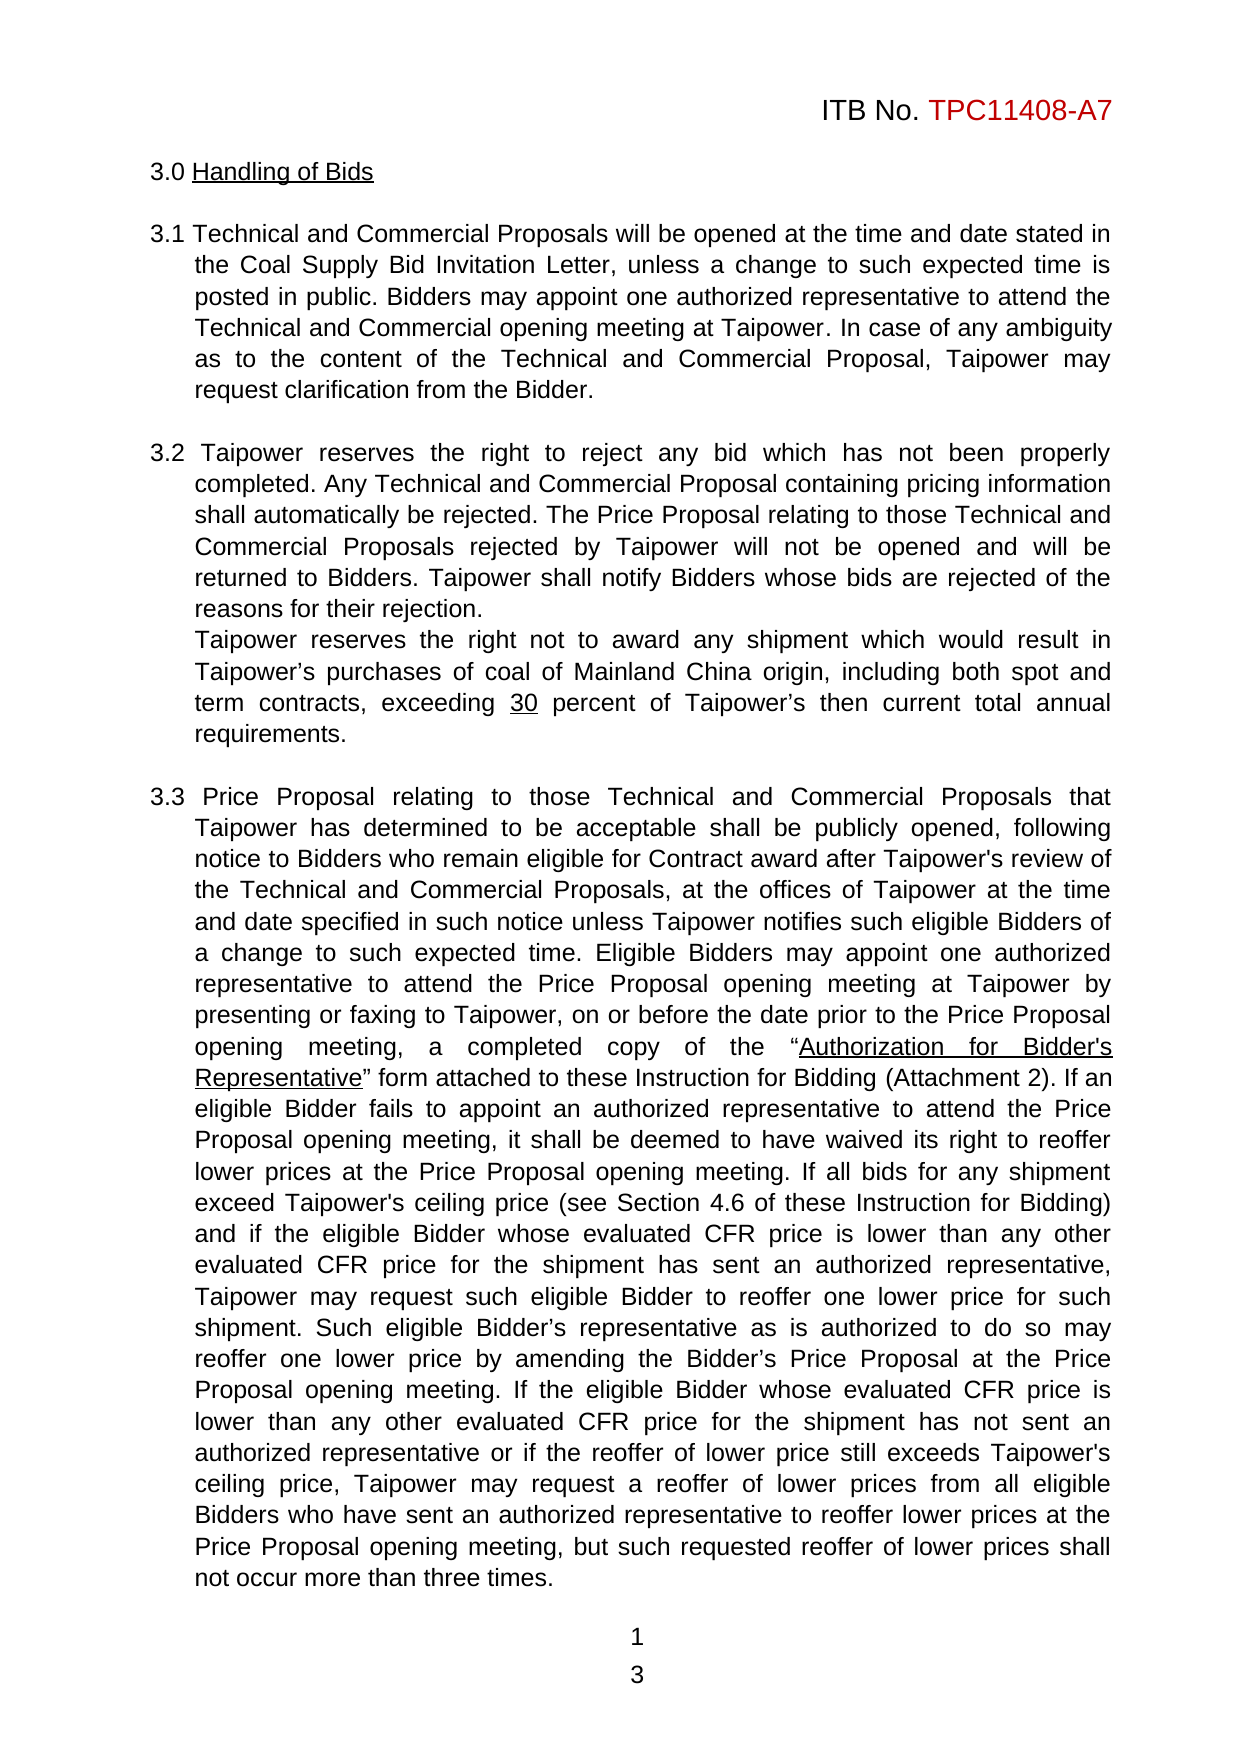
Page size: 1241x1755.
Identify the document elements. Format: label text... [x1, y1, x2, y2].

text 3.2 Taipower reserves the right to reject any bid which has not been properly completed. Any Technical and Commercial Proposal containing pricing information shall automatically be rejected. The Price Proposal relating to those Technical and Commercial Proposals rejected by Taipower will not be opened and will be returned to Bidders. Taipower shall notify Bidders whose bids are rejected of the reasons for their rejection. [150, 436, 1113, 624]
text Taipower reserves the right not to award any shipment which would result in Taipower’s purchases of coal of Mainland China origin, including both spot and term contracts, exceeding 30 percent of Taipower’s then current total annual requirements. [194, 624, 1113, 749]
text 3.0 Handling of Bids [150, 155, 1113, 186]
text 3.1 Technical and Commercial Proposals will be opened at the time and date stated in the Coal Supply Bid Invitation Letter, unless a change to such expected time is posted in public. Bidders may appoint one authorized representative to attend the Technical and Commercial opening meeting at Taipower. In case of any ambiguity as to the content of the Technical and Commercial Proposal, Taipower may request clarification from the Bidder. [150, 217, 1113, 405]
text 3.3 Price Proposal relating to those Technical and Commercial Proposals that Taipower has determined to be acceptable shall be publicly opened, following notice to Bidders who remain eligible for Contract award after Taipower's review of the Technical and Commercial Proposals, at the offices of Taipower at the time and date specified in such notice unless Taipower notifies such eligible Bidders of a change to such expected time. Eligible Bidders may appoint one authorized representative to attend the Price Proposal opening meeting at Taipower by presenting or faxing to Taipower, on or before the date prior to the Price Proposal opening meeting, a completed copy of the “Authorization for Bidder's Representative” form attached to these Instruction for Bidding (Attachment 2). If an eligible Bidder fails to appoint an authorized representative to attend the Price Proposal opening meeting, it shall be deemed to have waived its right to reoffer lower prices at the Price Proposal opening meeting. If all bids for any shipment exceed Taipower's ceiling price (see Section 4.6 of these Instruction for Bidding) and if the eligible Bidder whose evaluated CFR price is lower than any other evaluated CFR price for the shipment has sent an authorized representative, Taipower may request such eligible Bidder to reoffer one lower price for such shipment. Such eligible Bidder’s representative as is authorized to do so may reoffer one lower price by amending the Bidder’s Price Proposal at the Price Proposal opening meeting. If the eligible Bidder whose evaluated CFR price is lower than any other evaluated CFR price for the shipment has not sent an authorized representative or if the reoffer of lower price still exceeds Taipower's ceiling price, Taipower may request a reoffer of lower prices from all eligible Bidders who have sent an authorized representative to reoffer lower prices at the Price Proposal opening meeting, but such requested reoffer of lower prices shall not occur more than three times. [150, 780, 1113, 1592]
